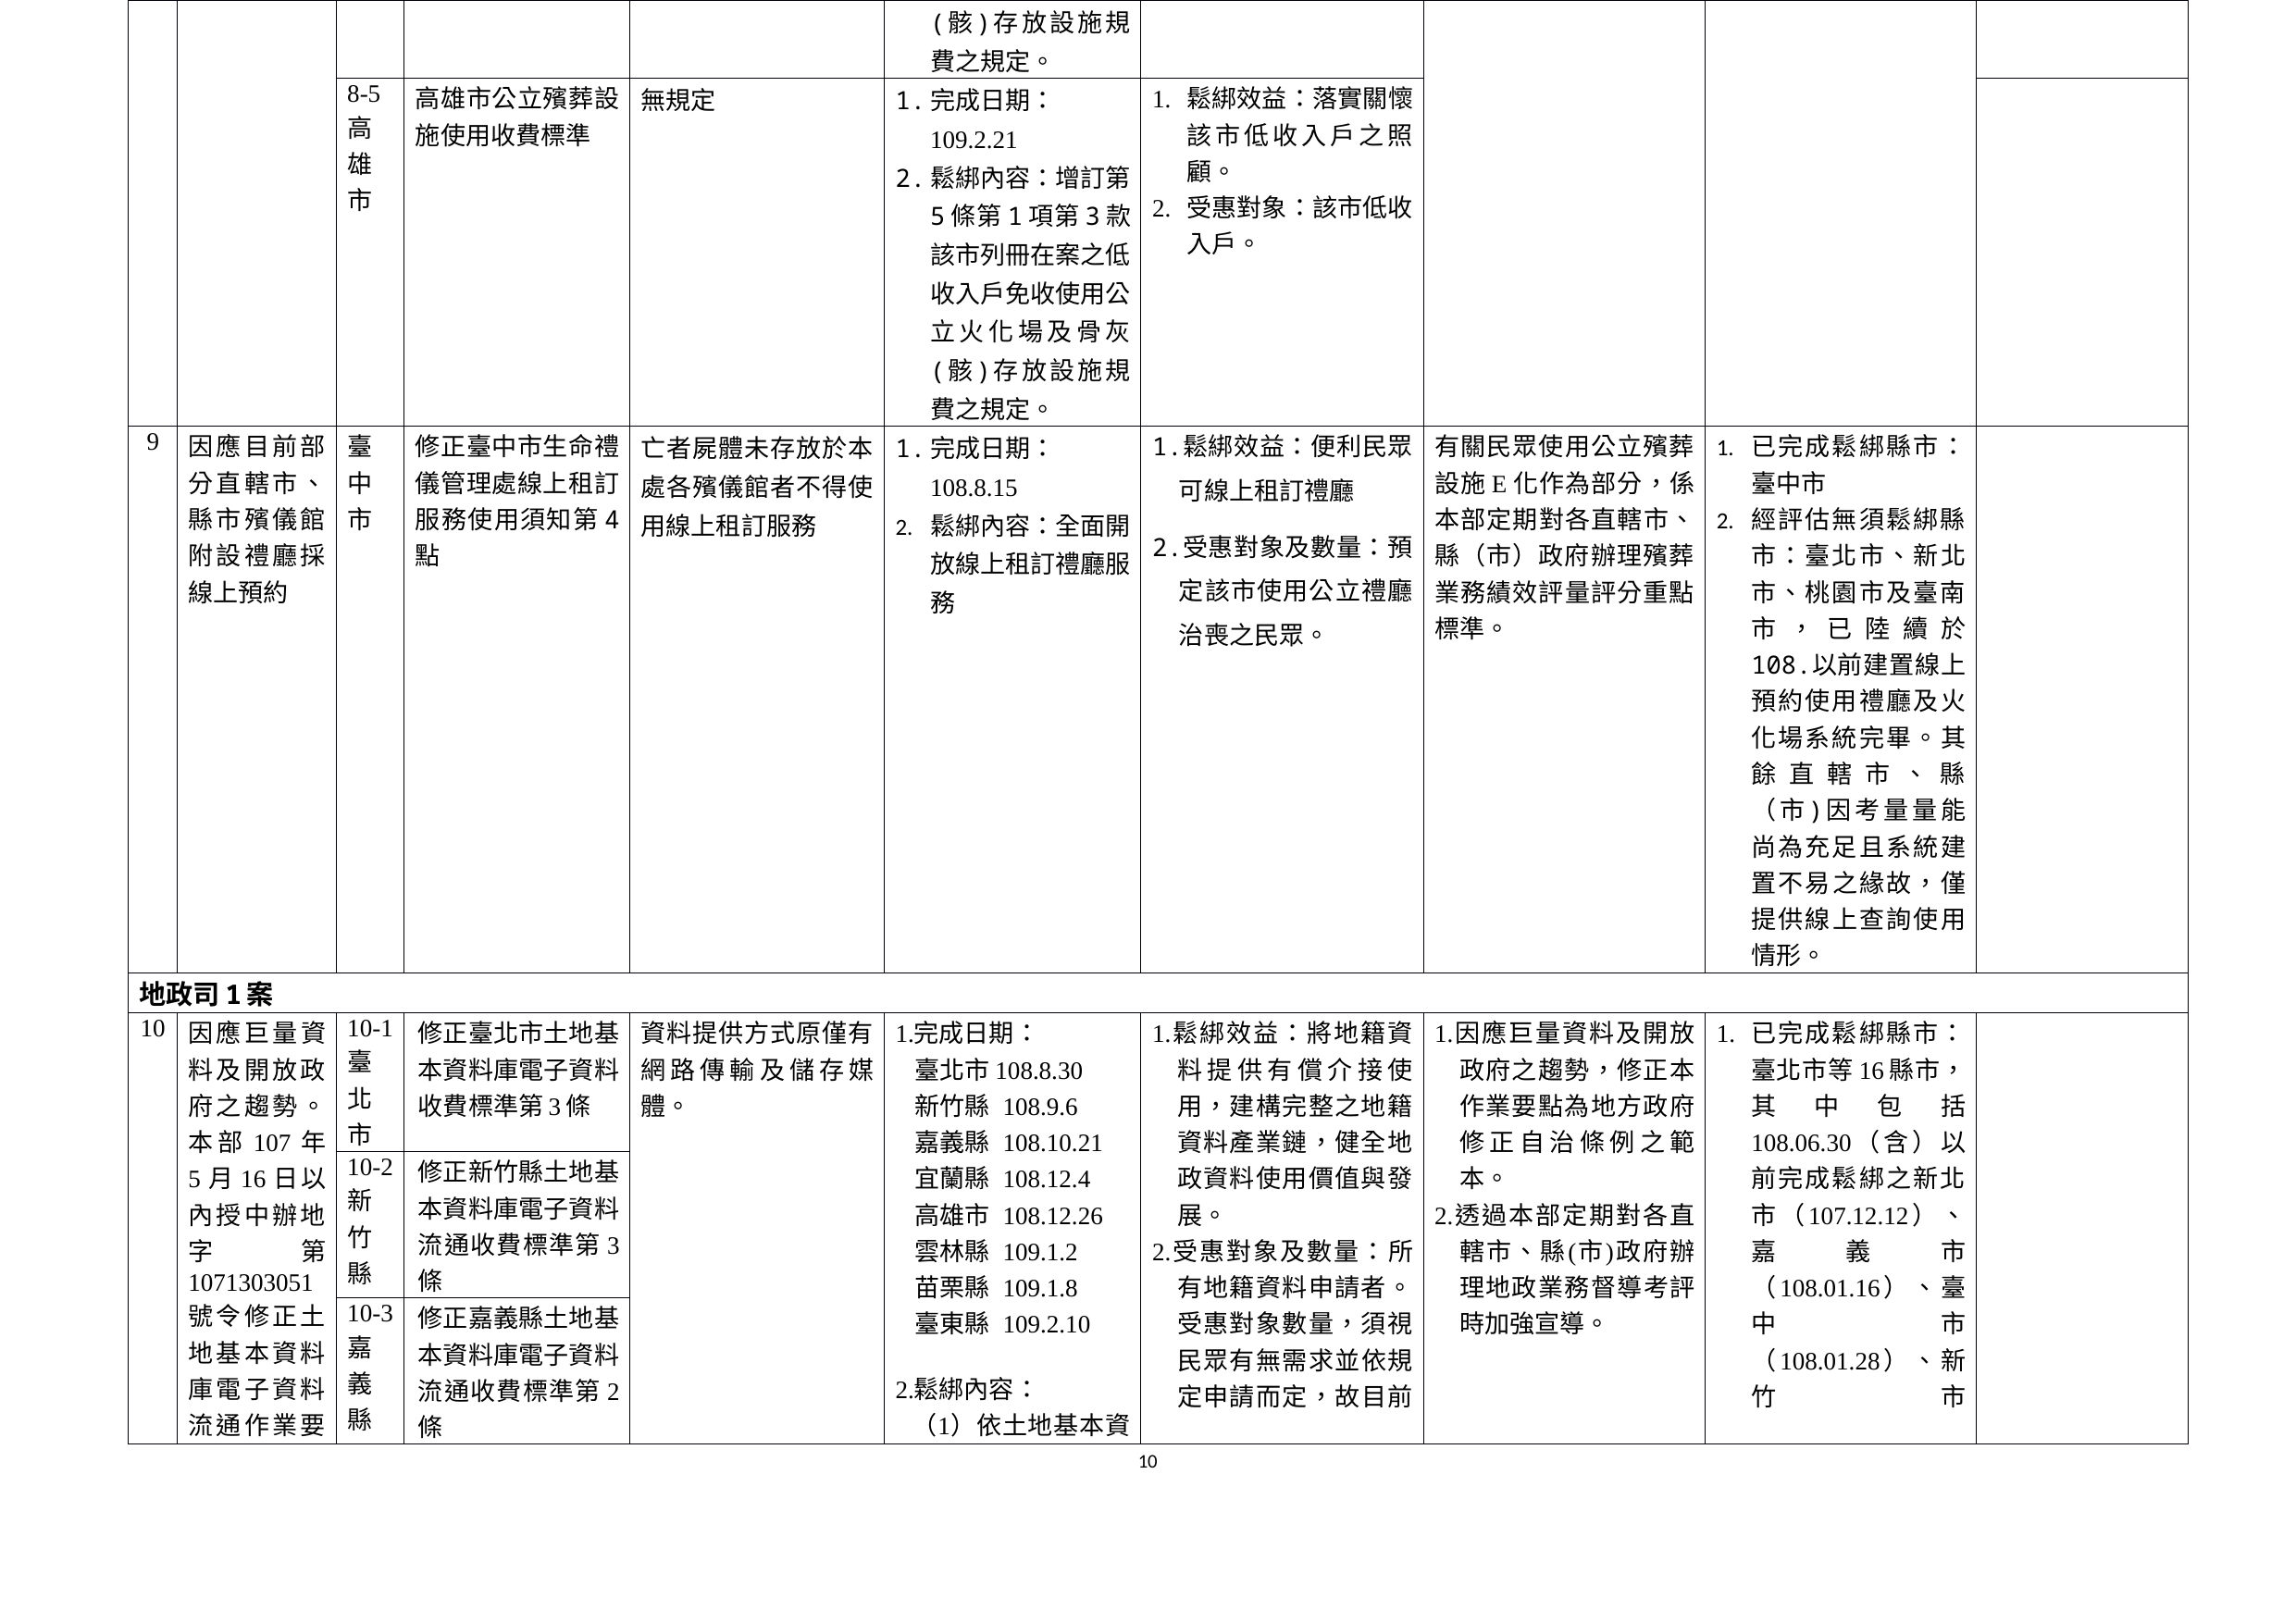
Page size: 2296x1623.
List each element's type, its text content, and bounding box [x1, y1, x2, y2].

table_cell [1977, 427, 2188, 973]
table_cell 臺中市 [337, 427, 403, 973]
table_cell [1706, 1, 1976, 426]
table_cell (骸)存放設施規費之規定。 [885, 1, 1140, 78]
table_cell [178, 1, 336, 426]
table_cell 亡者屍體未存放於本處各殯儀館者不得使用線上租訂服務 [630, 427, 884, 973]
table_cell 10 [129, 1013, 177, 1443]
table_cell 高雄市公立殯葬設施使用收費標準 [404, 79, 629, 426]
table_cell 10-1臺北市 [337, 1013, 403, 1151]
table_cell 因應巨量資料及開放政府之趨勢。本部107年5月16日以內授中辦地字第1071303051號令修正土地基本資料庫電子資料流通作業要 [178, 1013, 336, 1443]
table_cell 8-5 高雄市 [337, 79, 403, 426]
table_cell [1424, 1, 1705, 426]
table_cell 修正新竹縣土地基本資料庫電子資料流通收費標準第3條 [404, 1152, 629, 1297]
table_cell 10-2新竹縣 [337, 1152, 403, 1297]
table_cell 1.鬆綁效益：便利民眾可線上租訂禮廳 2.受惠對象及數量：預定該市使用公立禮廳治喪之民眾。 [1141, 427, 1423, 973]
table_cell 10-3嘉義縣 [337, 1298, 403, 1443]
table_cell 修正嘉義縣土地基本資料庫電子資料流通收費標準第2條 [404, 1298, 629, 1443]
table_cell 鬆綁效益：落實關懷該市低收入戶之照顧。 受惠對象：該市低收入戶。 [1141, 79, 1423, 426]
table_cell [1977, 1013, 2188, 1443]
table_cell 修正臺中市生命禮儀管理處線上租訂服務使用須知第4點 [404, 427, 629, 973]
table_cell 已完成鬆綁縣市：臺中市 經評估無須鬆綁縣市：臺北市、新北市、桃園市及臺南市，已陸續於108.以前建置線上預約使用禮廳及火化場系統完畢。其餘直轄市、縣（市)因考量量能尚為充足且系統建置不易之緣故，僅提供線上查詢使用情形。 [1706, 427, 1976, 973]
table_cell 1.完成日期： 臺北市108.8.30 新竹縣 108.9.6 嘉義縣 108.10.21 宜蘭縣 108.12.4 高雄市 108.12.26 雲林縣 109.1.2 苗栗縣 109.1.8 臺東縣 109.2.10 2.鬆綁內容： （1）依土地基本資 [885, 1013, 1140, 1443]
table_cell [129, 1, 177, 426]
table_cell 1.因應巨量資料及開放政府之趨勢，修正本作業要點為地方政府修正自治條例之範本。 2.透過本部定期對各直轄市、縣(市)政府辦理地政業務督導考評時加強宣導。 [1424, 1013, 1705, 1443]
table_cell 修正臺北市土地基本資料庫電子資料收費標準第3條 [404, 1013, 629, 1151]
table_cell 1.鬆綁效益：將地籍資料提供有償介接使用，建構完整之地籍資料產業鏈，健全地政資料使用價值與發展。 2.受惠對象及數量：所有地籍資料申請者。受惠對象數量，須視民眾有無需求並依規定申請而定，故目前 [1141, 1013, 1423, 1443]
table_cell [1977, 79, 2188, 426]
table_cell [337, 1, 403, 78]
table_cell 因應目前部分直轄市、縣市殯儀館附設禮廳採線上預約 [178, 427, 336, 973]
table_cell [630, 1, 884, 78]
table_cell 完成日期： 109.2.21 鬆綁內容：增訂第5條第1項第3款該市列冊在案之低收入戶免收使用公立火化場及骨灰(骸)存放設施規費之規定。 [885, 79, 1140, 426]
table_cell 完成日期： 108.8.15 鬆綁內容：全面開放線上租訂禮廳服務 [885, 427, 1140, 973]
table_cell 9 [129, 427, 177, 973]
table_cell [1141, 1, 1423, 78]
table_cell 無規定 [630, 79, 884, 426]
table_cell 資料提供方式原僅有網路傳輸及儲存媒體。 [630, 1013, 884, 1443]
table_cell [404, 1, 629, 78]
table_cell 地政司1案 [129, 973, 2188, 1012]
table_cell 已完成鬆綁縣市：臺北市等16縣市，其中包括108.06.30（含）以前完成鬆綁之新北市（107.12.12）、嘉義市（108.01.16）、臺中市（108.01.28）、新竹市 [1706, 1013, 1976, 1443]
table_cell 有關民眾使用公立殯葬設施E化作為部分，係本部定期對各直轄市、縣（市）政府辦理殯葬業務績效評量評分重點標準。 [1424, 427, 1705, 973]
table_cell [1977, 1, 2188, 78]
